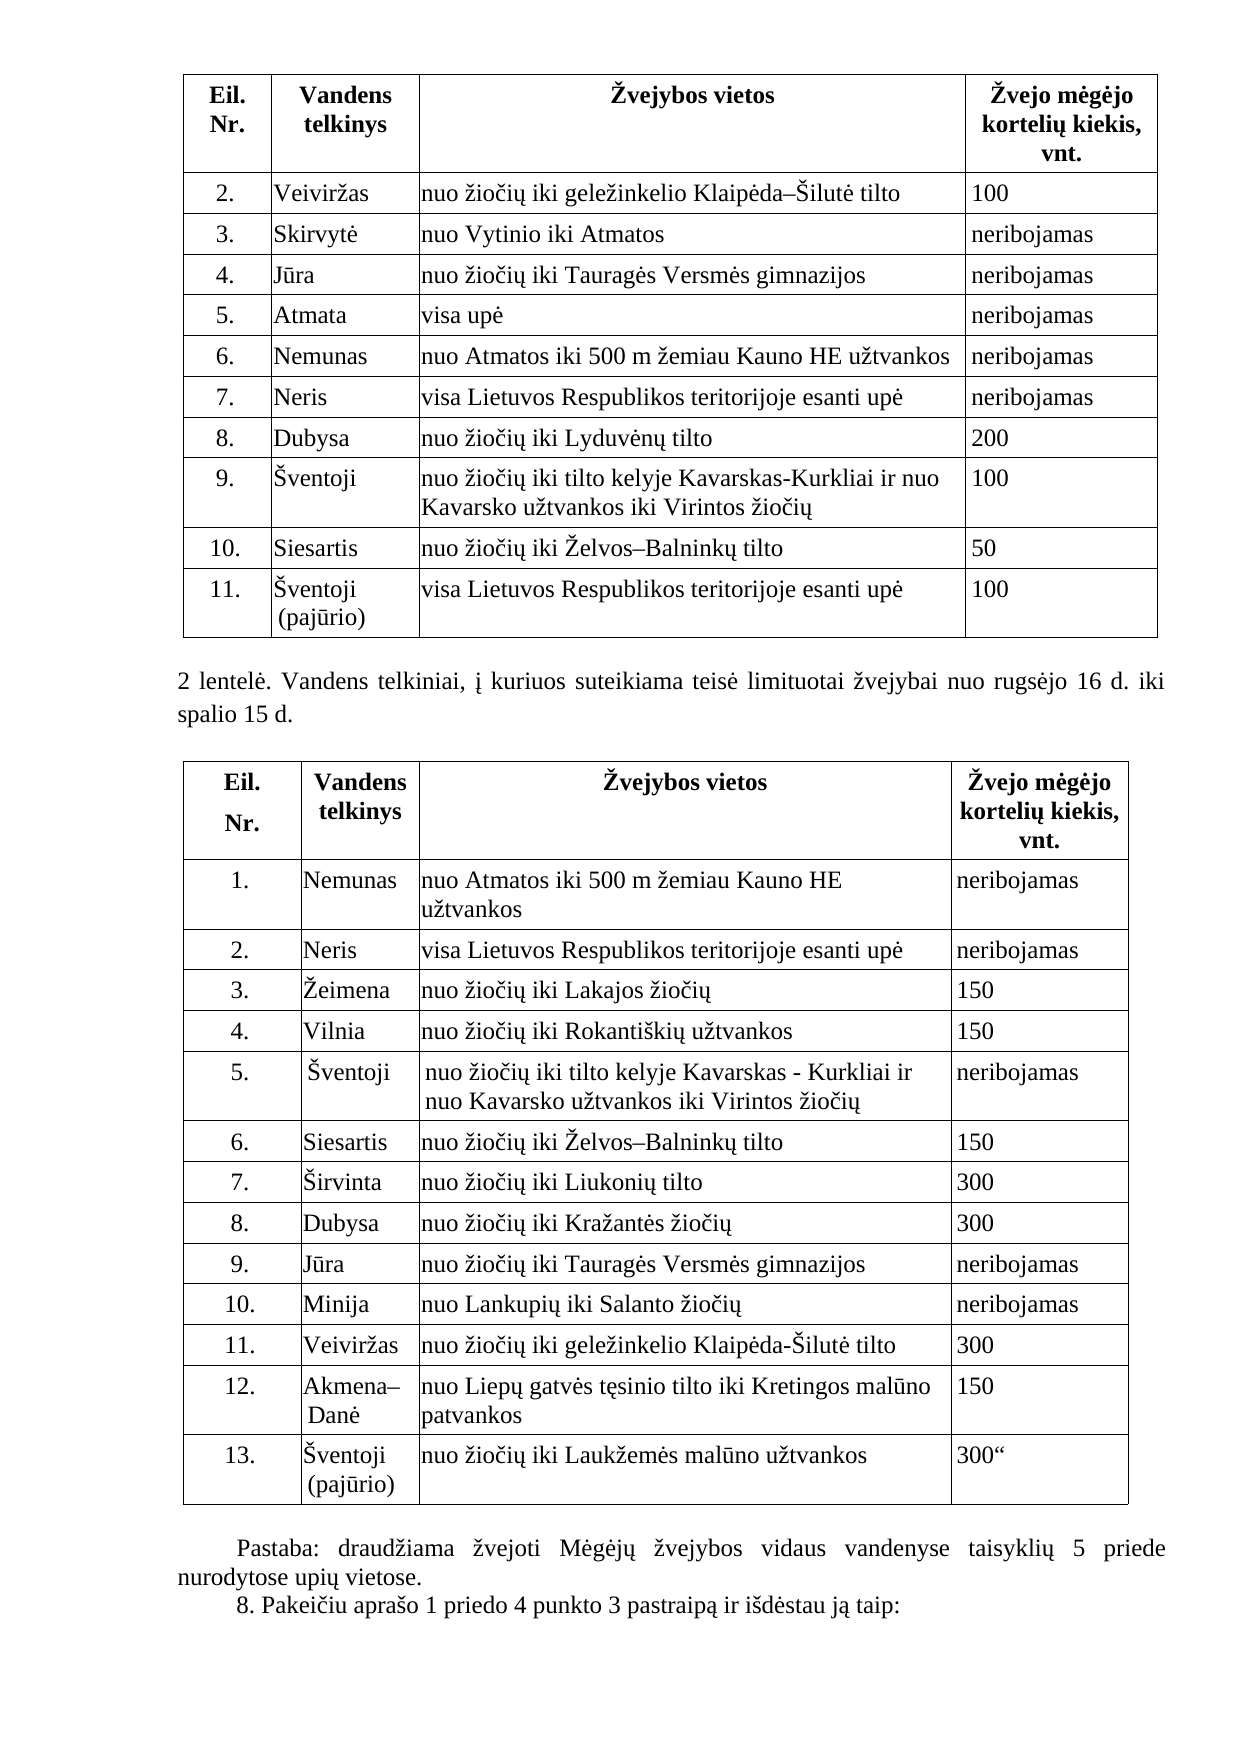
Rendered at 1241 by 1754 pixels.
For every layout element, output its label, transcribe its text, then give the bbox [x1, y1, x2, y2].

table_cell neribojamas [966, 214, 1157, 253]
table_cell nuo žiočių iki Liukonių tilto [420, 1162, 951, 1202]
table_cell nuo žiočių iki Želvos–Balninkų tilto [420, 1121, 951, 1161]
table_cell 50 [966, 528, 1157, 567]
table_cell neribojamas [952, 1244, 1128, 1283]
table_header Vandens telkinys [272, 75, 419, 172]
table_cell 100 [966, 569, 1157, 637]
table_cell 9. [184, 1244, 301, 1283]
table_cell Siesartis [272, 528, 419, 567]
table_header Žvejo mėgėjo kortelių kiekis, vnt. [966, 75, 1157, 172]
table_cell nuo žiočių iki Lakajos žiočių [420, 970, 951, 1010]
text 8. Pakeičiu aprašo 1 priedo 4 punkto 3 pastraipą ir išdėstau ją taip: [177, 1590, 1166, 1619]
table_cell Atmata [272, 295, 419, 335]
table_cell 150 [952, 1366, 1128, 1434]
table_cell 9. [184, 458, 271, 527]
table_cell 3. [184, 214, 271, 253]
table_cell nuo žiočių iki Kražantės žiočių [420, 1203, 951, 1242]
table_cell Vilnia [302, 1011, 419, 1051]
table_cell nuo žiočių iki Želvos–Balninkų tilto [420, 528, 965, 567]
table_cell 12. [184, 1366, 301, 1434]
table_cell 100 [966, 458, 1157, 527]
table_cell Jūra [272, 255, 419, 294]
table_cell Neris [302, 930, 419, 969]
table_cell 7. [184, 1162, 301, 1202]
table_cell nuo Atmatos iki 500 m žemiau Kauno HE užtvankos [420, 336, 965, 376]
text Pastaba: draudžiama žvejoti Mėgėjų žvejybos vidaus vandenyse taisyklių 5 priede nurodytose upių vietose. [177, 1533, 1166, 1590]
table_cell 300 [952, 1325, 1128, 1365]
table_cell neribojamas [952, 1052, 1128, 1120]
table_cell neribojamas [952, 1284, 1128, 1324]
table_cell Skirvytė [272, 214, 419, 253]
table_cell 7. [184, 377, 271, 416]
table_cell Širvinta [302, 1162, 419, 1202]
table_cell 5. [184, 295, 271, 335]
table_cell 300 [952, 1203, 1128, 1242]
table_cell Šventoji [272, 458, 419, 527]
table_cell Minija [302, 1284, 419, 1324]
table_header Žvejybos vietos [420, 75, 965, 172]
table_cell Siesartis [302, 1121, 419, 1161]
table_cell Šventoji [302, 1052, 419, 1120]
table_cell 200 [966, 418, 1157, 457]
table_cell Veiviržas [302, 1325, 419, 1365]
table_cell nuo žiočių iki Laukžemės malūno užtvankos [420, 1435, 951, 1504]
table_cell Dubysa [272, 418, 419, 457]
table_cell 150 [952, 1121, 1128, 1161]
table_header Eil. Nr. [184, 762, 301, 859]
table_cell 3. [184, 970, 301, 1010]
table_cell 150 [952, 970, 1128, 1010]
table_header Eil. Nr. [184, 75, 271, 172]
table_cell neribojamas [966, 336, 1157, 376]
table_cell nuo žiočių iki tilto kelyje Kavarskas-Kurkliai ir nuo Kavarsko užtvankos iki Virintos žiočių [420, 458, 965, 527]
table_cell 2. [184, 930, 301, 969]
table_cell 8. [184, 418, 271, 457]
table_cell Žeimena [302, 970, 419, 1010]
table_cell nuo Atmatos iki 500 m žemiau Kauno HE užtvankos [420, 860, 951, 929]
table_header Žvejybos vietos [420, 762, 951, 859]
table_cell Nemunas [302, 860, 419, 929]
table_cell visa Lietuvos Respublikos teritorijoje esanti upė [420, 930, 951, 969]
table_cell 300“ [952, 1435, 1128, 1504]
table_cell nuo žiočių iki geležinkelio Klaipėda–Šilutė tilto [420, 173, 965, 213]
table_cell Neris [272, 377, 419, 416]
table_cell nuo Lankupių iki Salanto žiočių [420, 1284, 951, 1324]
table_cell nuo žiočių iki Tauragės Versmės gimnazijos [420, 1244, 951, 1283]
table_cell Veiviržas [272, 173, 419, 213]
table_cell Jūra [302, 1244, 419, 1283]
table_cell visa upė [420, 295, 965, 335]
table_cell Dubysa [302, 1203, 419, 1242]
table_cell visa Lietuvos Respublikos teritorijoje esanti upė [420, 377, 965, 416]
table_cell 100 [966, 173, 1157, 213]
table_cell 150 [952, 1011, 1128, 1051]
table_cell Nemunas [272, 336, 419, 376]
table_cell Akmena–Danė [302, 1366, 419, 1434]
table_cell 11. [184, 569, 271, 637]
table_cell visa Lietuvos Respublikos teritorijoje esanti upė [420, 569, 965, 637]
text 2 lentelė. Vandens telkiniai, į kuriuos suteikiama teisė limituotai žvejybai nuo rugsėjo 16 d. iki spalio 15 d. [177, 666, 1166, 728]
table_cell 10. [184, 528, 271, 567]
table_cell 4. [184, 255, 271, 294]
table_cell Šventoji (pajūrio) [302, 1435, 419, 1504]
table_cell 11. [184, 1325, 301, 1365]
table_header Vandens telkinys [302, 762, 419, 859]
table_cell nuo Liepų gatvės tęsinio tilto iki Kretingos malūno patvankos [420, 1366, 951, 1434]
table_cell nuo žiočių iki geležinkelio Klaipėda-Šilutė tilto [420, 1325, 951, 1365]
table_cell nuo žiočių iki tilto kelyje Kavarskas - Kurkliai ir nuo Kavarsko užtvankos iki Virintos žiočių [420, 1052, 951, 1120]
table_cell 6. [184, 336, 271, 376]
table_cell neribojamas [966, 377, 1157, 416]
table_cell 2. [184, 173, 271, 213]
table_cell 10. [184, 1284, 301, 1324]
table_cell 13. [184, 1435, 301, 1504]
table_cell neribojamas [952, 930, 1128, 969]
table_cell neribojamas [966, 295, 1157, 335]
table_cell neribojamas [966, 255, 1157, 294]
table_cell nuo Vytinio iki Atmatos [420, 214, 965, 253]
table_cell 8. [184, 1203, 301, 1242]
table_cell 6. [184, 1121, 301, 1161]
table_cell 5. [184, 1052, 301, 1120]
table_cell neribojamas [952, 860, 1128, 929]
table_cell Šventoji (pajūrio) [272, 569, 419, 637]
table_cell 300 [952, 1162, 1128, 1202]
table_cell nuo žiočių iki Tauragės Versmės gimnazijos [420, 255, 965, 294]
table_cell 1. [184, 860, 301, 929]
table_cell 4. [184, 1011, 301, 1051]
table_cell nuo žiočių iki Lyduvėnų tilto [420, 418, 965, 457]
table_header Žvejo mėgėjo kortelių kiekis, vnt. [952, 762, 1128, 859]
table_cell nuo žiočių iki Rokantiškių užtvankos [420, 1011, 951, 1051]
